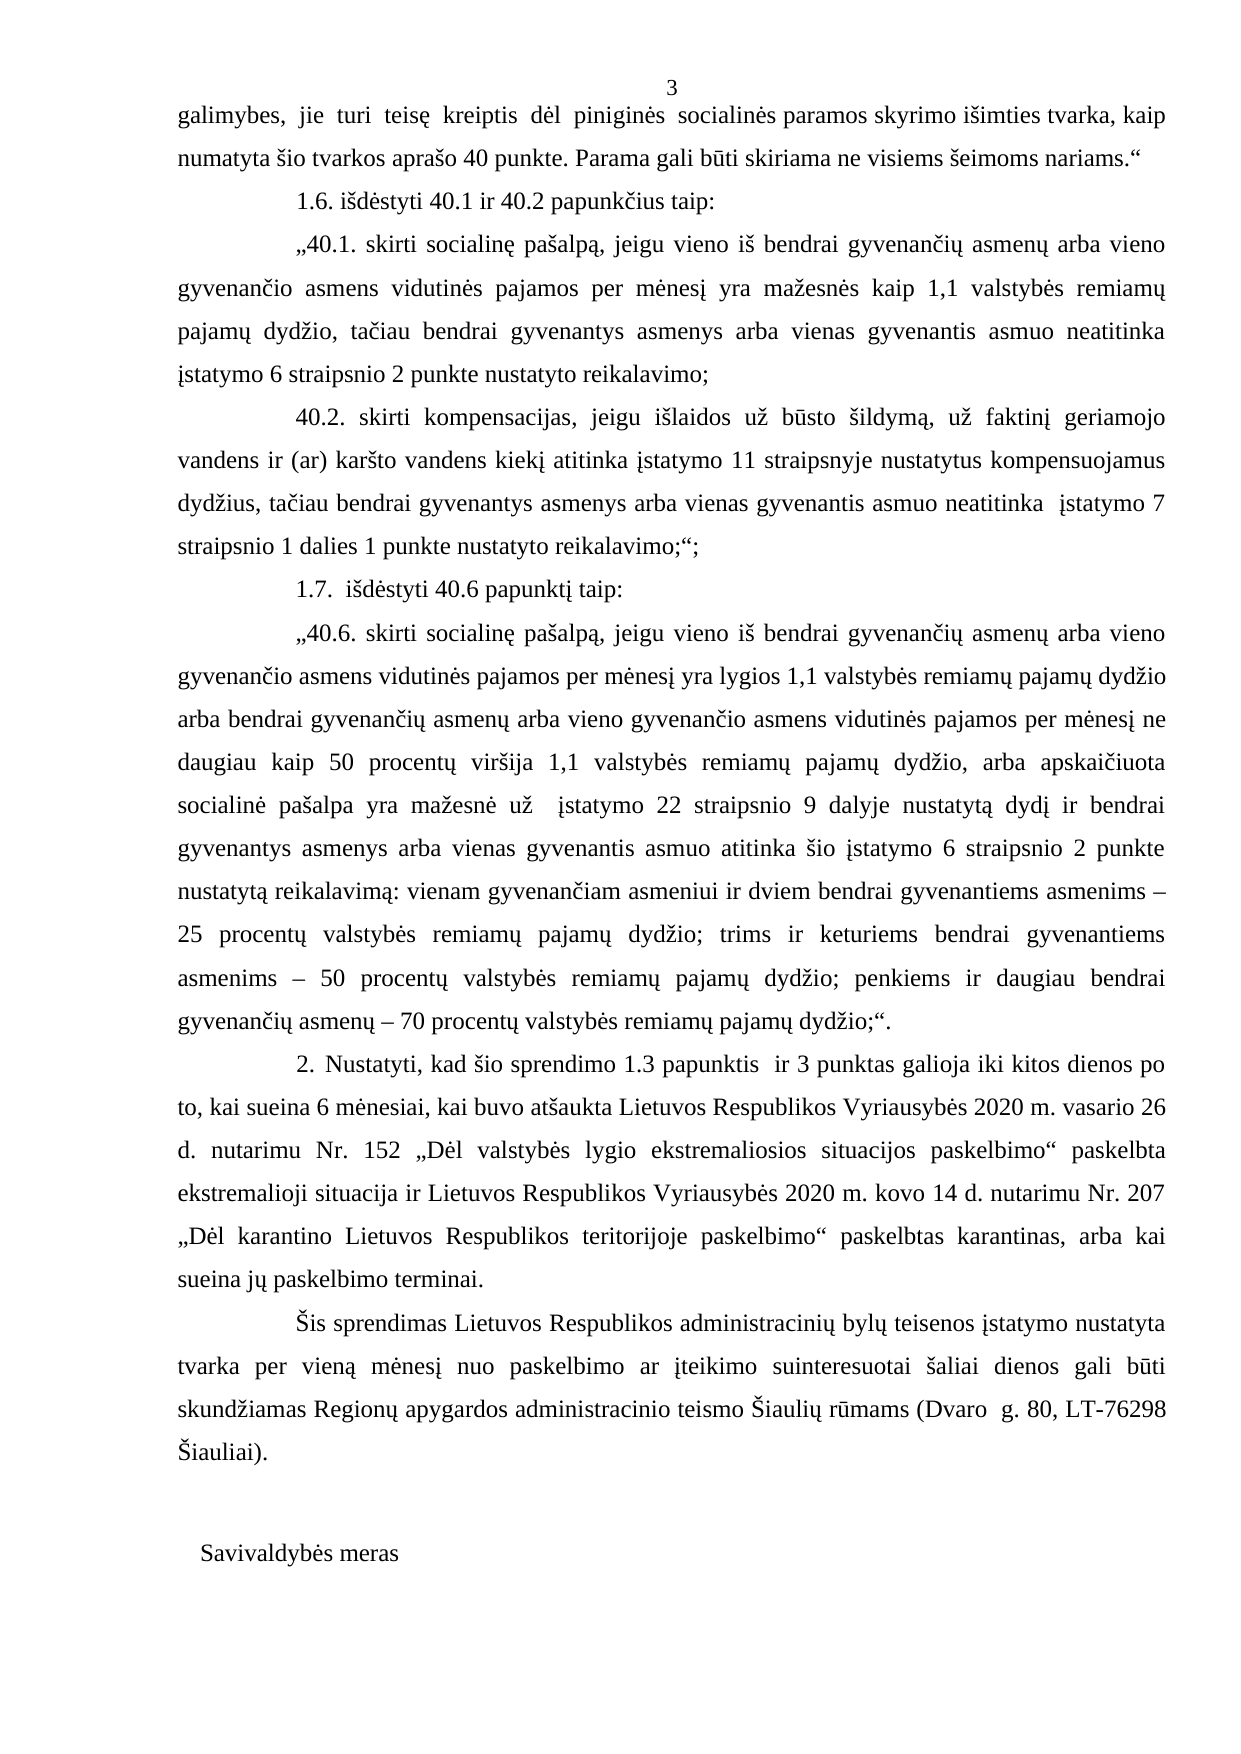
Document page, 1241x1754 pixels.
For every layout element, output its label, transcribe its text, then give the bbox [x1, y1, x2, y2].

text 40.2. skirti kompensacijas, jeigu išlaidos už būsto šildymą, už faktinį geriamojo vandens ir (ar) karšto vandens kiekį atitinka įstatymo 11 straipsnyje nustatytus kompensuojamus dydžius, tačiau bendrai gyvenantys asmenys arba vienas gyvenantis asmuo neatitinka įstatymo 7 straipsnio 1 dalies 1 punkte nustatyto reikalavimo;“; [177, 402, 1167, 560]
text Šis sprendimas Lietuvos Respublikos administracinių bylų teisenos įstatymo nustatyta tvarka per vieną mėnesį nuo paskelbimo ar įteikimo suinteresuotai šaliai dienos gali būti skundžiamas Regionų apygardos administracinio teismo Šiaulių rūmams (Dvaro g. 80, LT-76298 Šiauliai). [177, 1308, 1167, 1466]
text galimybes, jie turi teisę kreiptis dėl piniginės socialinės paramos skyrimo išimties tvarka, kaip numatyta šio tvarkos aprašo 40 punkte. Parama gali būti skiriama ne visiems šeimoms nariams.“ [177, 100, 1167, 172]
table_header [573, 1538, 823, 1581]
text 1.7. išdėstyti 40.6 papunktį taip: [177, 574, 1167, 603]
table_header [824, 1538, 1192, 1581]
text 1.6. išdėstyti 40.1 ir 40.2 papunkčius taip: [296, 186, 1167, 215]
text 2. Nustatyti, kad šio sprendimo 1.3 papunktis ir 3 punktas galioja iki kitos dienos po to, kai sueina 6 mėnesiai, kai buvo atšaukta Lietuvos Respublikos Vyriausybės 2020 m. vasario 26 d. nutarimu Nr. 152 „Dėl valstybės lygio ekstremaliosios situacijos paskelbimo“ paskelbta ekstremalioji situacija ir Lietuvos Respublikos Vyriausybės 2020 m. kovo 14 d. nutarimu Nr. 207 „Dėl karantino Lietuvos Respublikos teritorijoje paskelbimo“ paskelbtas karantinas, arba kai sueina jų paskelbimo terminai. [177, 1049, 1167, 1293]
text „40.1. skirti socialinę pašalpą, jeigu vieno iš bendrai gyvenančių asmenų arba vieno gyvenančio asmens vidutinės pajamos per mėnesį yra mažesnės kaip 1,1 valstybės remiamų pajamų dydžio, tačiau bendrai gyvenantys asmenys arba vienas gyvenantis asmuo neatitinka įstatymo 6 straipsnio 2 punkte nustatyto reikalavimo; [177, 229, 1167, 388]
text „40.6. skirti socialinę pašalpą, jeigu vieno iš bendrai gyvenančių asmenų arba vieno gyvenančio asmens vidutinės pajamos per mėnesį yra lygios 1,1 valstybės remiamų pajamų dydžio arba bendrai gyvenančių asmenų arba vieno gyvenančio asmens vidutinės pajamos per mėnesį ne daugiau kaip 50 procentų viršija 1,1 valstybės remiamų pajamų dydžio, arba apskaičiuota socialinė pašalpa yra mažesnė už įstatymo 22 straipsnio 9 dalyje nustatytą dydį ir bendrai gyvenantys asmenys arba vienas gyvenantis asmuo atitinka šio įstatymo 6 straipsnio 2 punkte nustatytą reikalavimą: vienam gyvenančiam asmeniui ir dviem bendrai gyvenantiems asmenims – 25 procentų valstybės remiamų pajamų dydžio; trims ir keturiems bendrai gyvenantiems asmenims – 50 procentų valstybės remiamų pajamų dydžio; penkiems ir daugiau bendrai gyvenančių asmenų – 70 procentų valstybės remiamų pajamų dydžio;“. [177, 618, 1167, 1034]
table_header Savivaldybės meras [189, 1538, 572, 1581]
